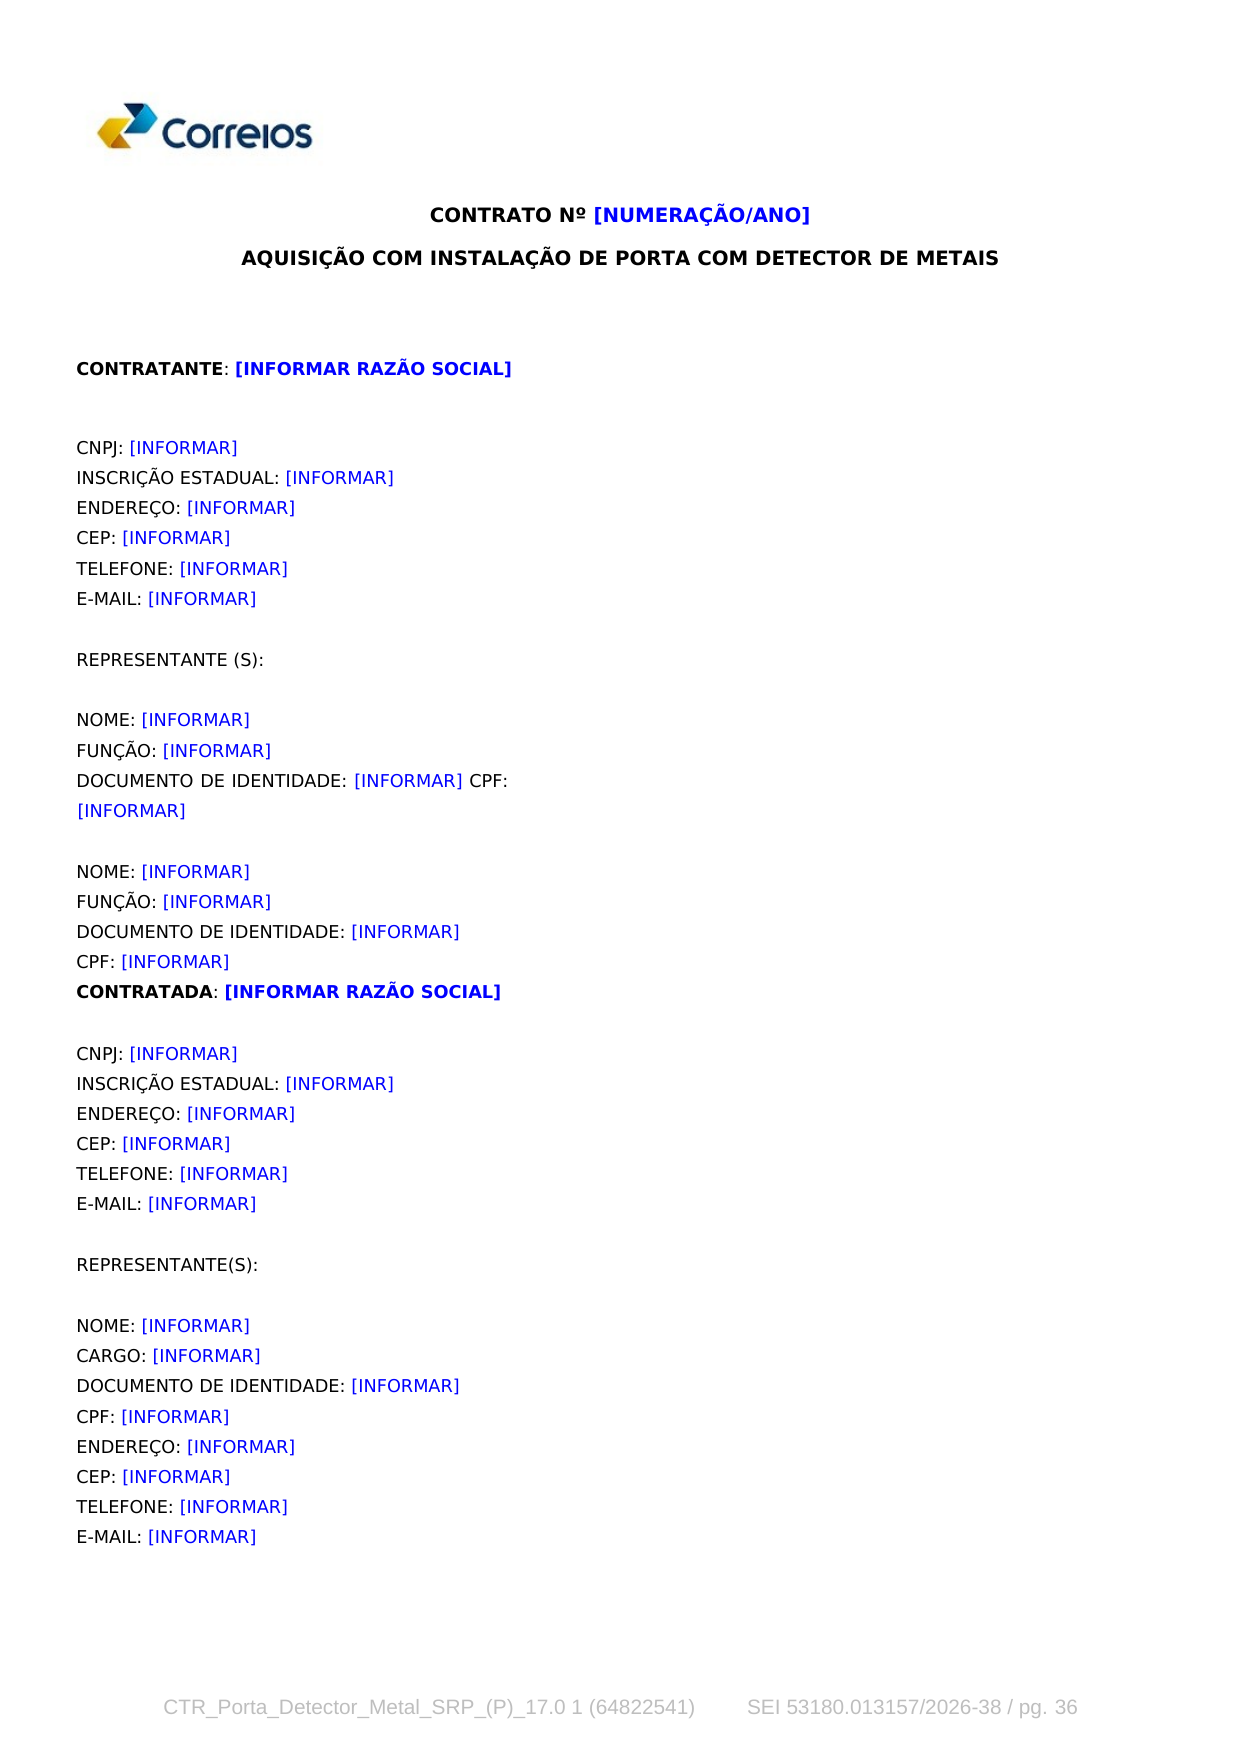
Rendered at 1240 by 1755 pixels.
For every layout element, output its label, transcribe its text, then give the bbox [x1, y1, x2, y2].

text REPRESENTANTE(S): [76, 1255, 1162, 1276]
text CEP: [INFORMAR] [76, 1134, 1171, 1154]
text CNPJ: [INFORMAR] [76, 438, 1171, 458]
text E-MAIL: [INFORMAR] [76, 1527, 1171, 1548]
text FUNÇÃO: [INFORMAR] [76, 741, 1171, 761]
subtitle CONTRATO Nº [NUMERAÇÃO/ANO] [71, 204, 1169, 227]
text AQUISIÇÃO COM INSTALAÇÃO DE PORTA COM DETECTOR DE METAIS [71, 247, 1000, 270]
text CPF: [INFORMAR] [76, 1407, 1171, 1427]
text TELEFONE: [INFORMAR] [76, 1164, 1171, 1185]
text CPF: [INFORMAR] [76, 952, 1171, 973]
text DOCUMENTO DE IDENTIDADE: [INFORMAR] CPF: [INFORMAR] [76, 771, 508, 822]
text CEP: [INFORMAR] [76, 528, 1171, 549]
text NOME: [INFORMAR] [76, 1316, 1171, 1337]
text ENDEREÇO: [INFORMAR] [76, 1437, 1171, 1457]
text NOME: [INFORMAR] [76, 862, 1171, 882]
text TELEFONE: [INFORMAR] [76, 558, 1171, 579]
text REPRESENTANTE (S): [76, 650, 1162, 670]
text TELEFONE: [INFORMAR] [76, 1497, 1171, 1518]
text ENDEREÇO: [INFORMAR] [76, 498, 1171, 519]
text CNPJ: [INFORMAR] [76, 1043, 1171, 1064]
text E-MAIL: [INFORMAR] [76, 1194, 1171, 1215]
text CEP: [INFORMAR] [76, 1467, 1171, 1488]
text E-MAIL: [INFORMAR] [76, 589, 1171, 609]
text NOME: [INFORMAR] [76, 710, 1171, 731]
text INSCRIÇÃO ESTADUAL: [INFORMAR] [76, 1074, 1162, 1094]
text CARGO: [INFORMAR] [76, 1346, 1171, 1367]
text DOCUMENTO DE IDENTIDADE: [INFORMAR] [76, 922, 1162, 943]
text ENDEREÇO: [INFORMAR] [76, 1104, 1171, 1124]
text FUNÇÃO: [INFORMAR] [76, 892, 1171, 913]
text DOCUMENTO DE IDENTIDADE: [INFORMAR] [76, 1376, 1162, 1397]
text CONTRATANTE: [INFORMAR RAZÃO SOCIAL] [76, 359, 1171, 379]
text CONTRATADA: [INFORMAR RAZÃO SOCIAL] [76, 982, 1171, 1003]
text INSCRIÇÃO ESTADUAL: [INFORMAR] [76, 468, 1162, 489]
